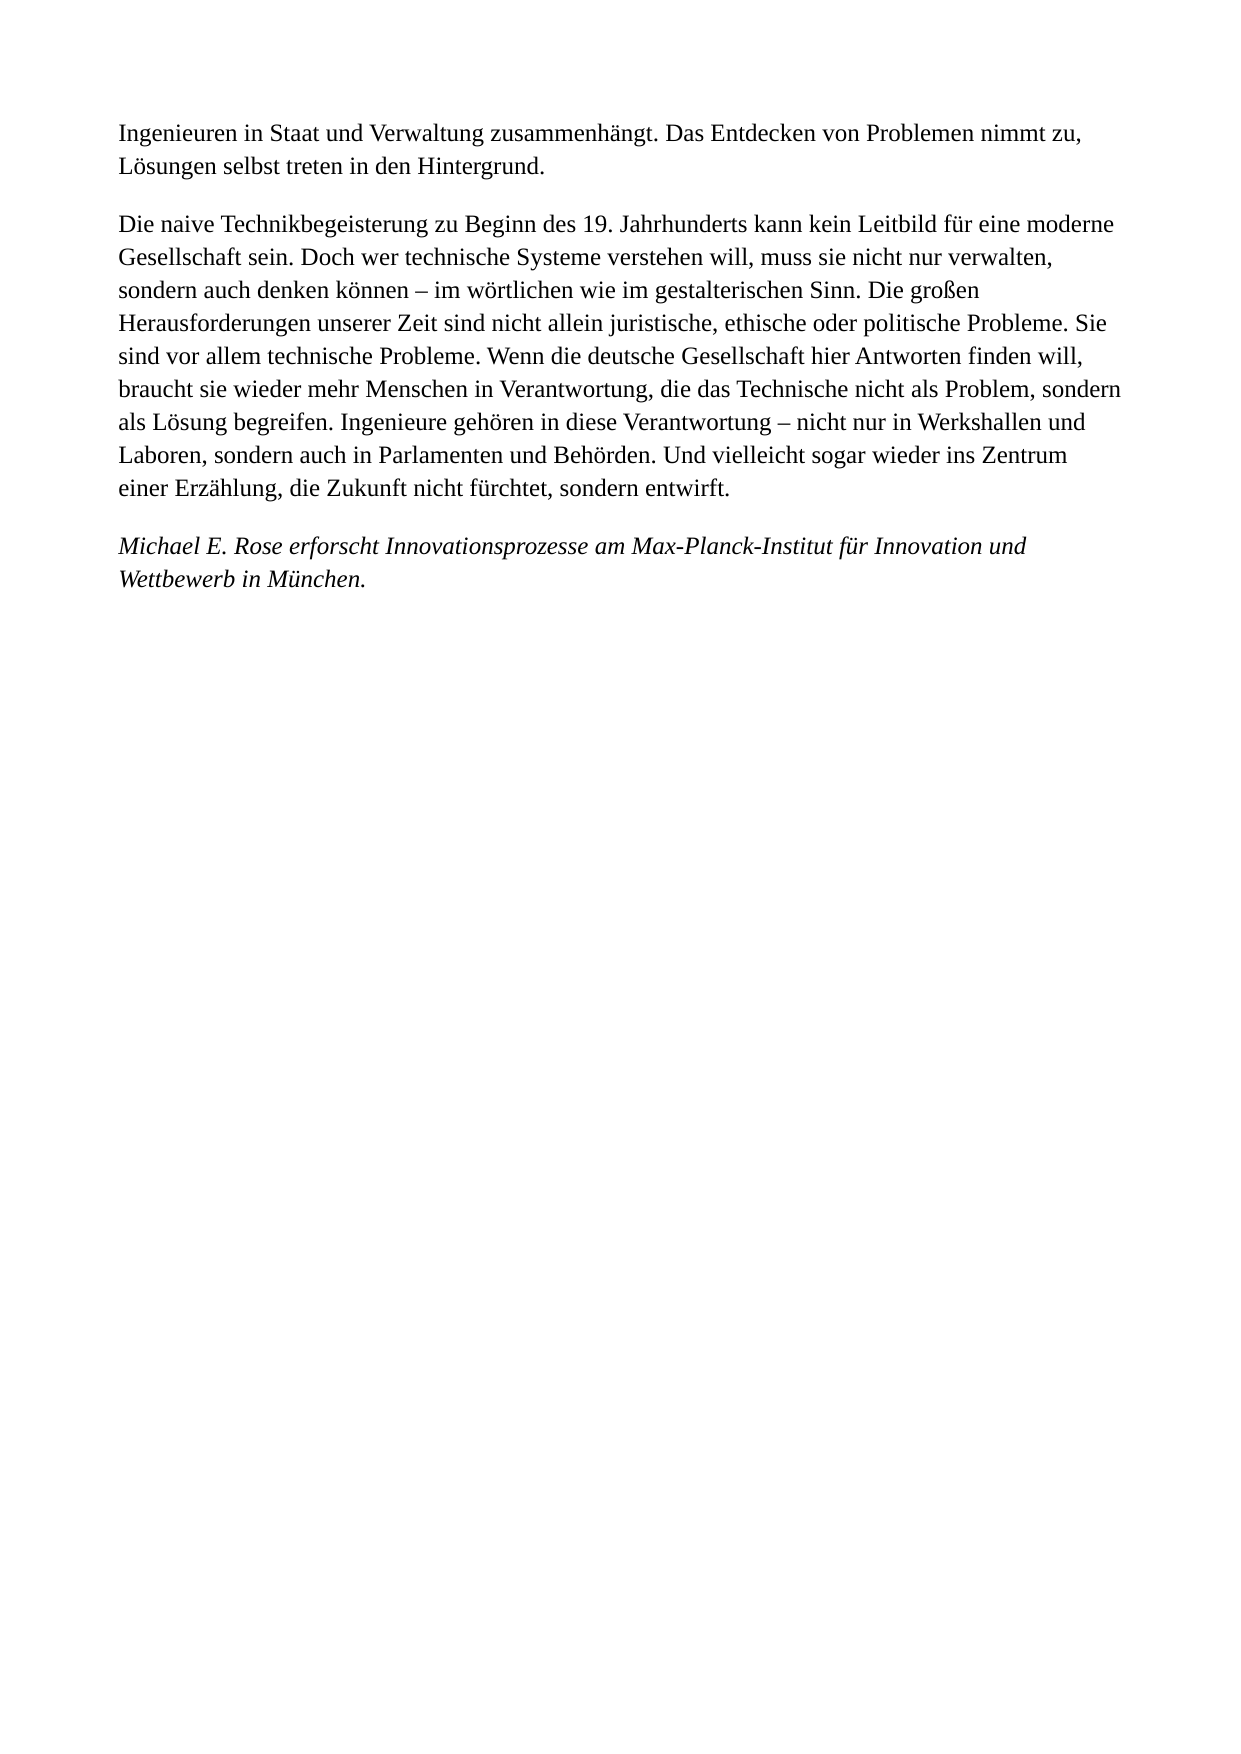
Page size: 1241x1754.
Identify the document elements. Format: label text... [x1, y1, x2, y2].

text Die naive Technikbegeisterung zu Beginn des 19. Jahrhunderts kann kein Leitbild für eine moderne Gesellschaft sein. Doch wer technische Systeme verstehen will, muss sie nicht nur verwalten, sondern auch denken können – im wörtlichen wie im gestalterischen Sinn. Die großen Herausforderungen unserer Zeit sind nicht allein juristische, ethische oder politische Probleme. Sie sind vor allem technische Probleme. Wenn die deutsche Gesellschaft hier Antworten finden will, braucht sie wieder mehr Menschen in Verantwortung, die das Technische nicht als Problem, sondern als Lösung begreifen. Ingenieure gehören in diese Verantwortung – nicht nur in Werkshallen und Laboren, sondern auch in Parlamenten und Behörden. Und vielleicht sogar wieder ins Zentrum einer Erzählung, die Zukunft nicht fürchtet, sondern entwirft. [118, 209, 1122, 502]
text Michael E. Rose erforscht Innovationsprozesse am Max-Planck-Institut für Innovation und Wettbewerb in München. [118, 531, 1122, 593]
text Ingenieuren in Staat und Verwaltung zusammenhängt. Das Entdecken von Problemen nimmt zu, Lösungen selbst treten in den Hintergrund. [118, 118, 1122, 180]
